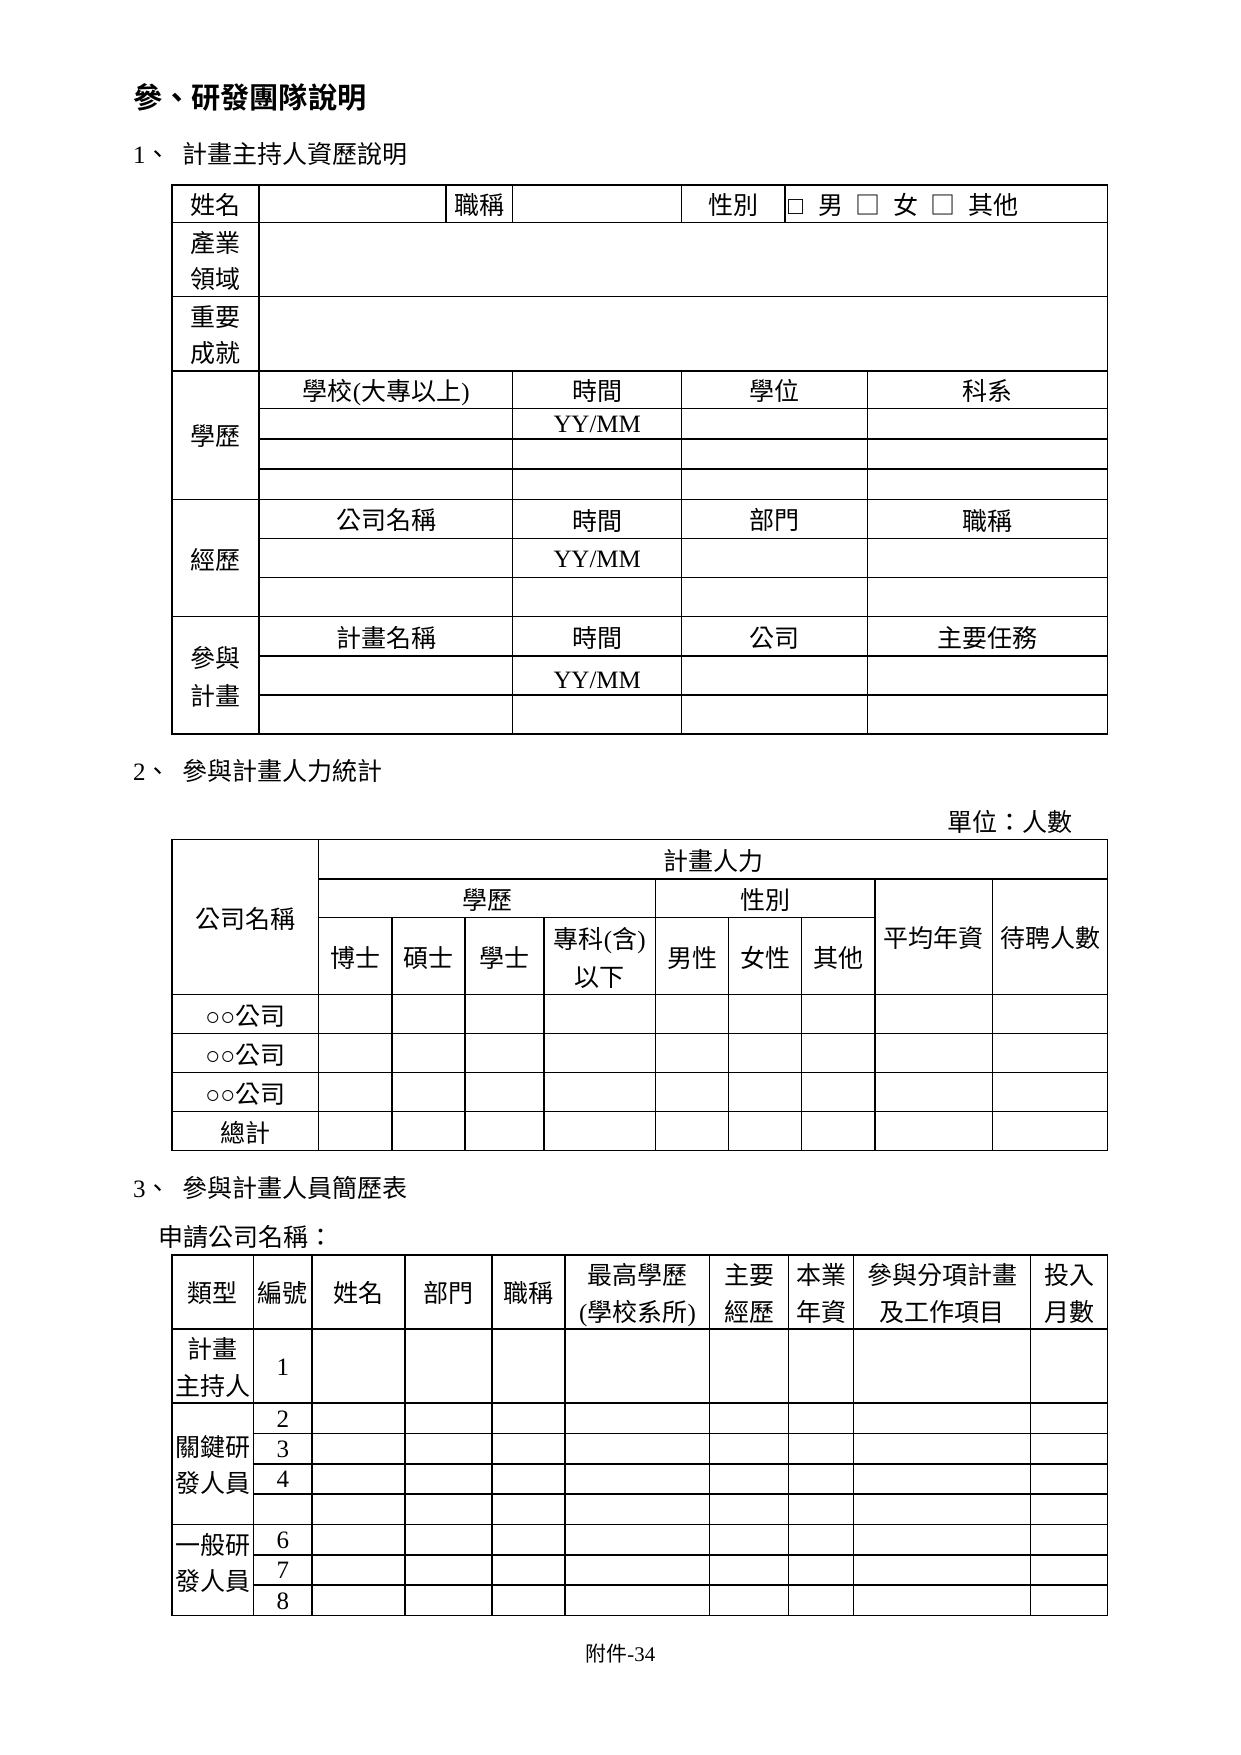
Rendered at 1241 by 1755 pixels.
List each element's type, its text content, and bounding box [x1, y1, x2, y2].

table_cell [802, 1034, 874, 1072]
table_header 公司名稱 [173, 840, 318, 993]
table_cell [313, 1525, 404, 1554]
list 計畫主持人資歷說明 [133, 130, 1107, 171]
table_cell [710, 1434, 788, 1463]
table_cell 性別 [656, 880, 874, 917]
table_cell 平均年資 [876, 880, 992, 993]
text 申請公司名稱： [158, 1218, 1107, 1254]
table_header 姓名 [313, 1256, 404, 1328]
table_cell [993, 1073, 1107, 1111]
table_cell [854, 1330, 1030, 1402]
table_cell [254, 1495, 311, 1523]
text 單位：人數 [204, 801, 1072, 839]
table_cell 博士 [319, 918, 391, 993]
table_cell [313, 1434, 404, 1463]
table_cell [313, 1556, 404, 1584]
table_cell [260, 539, 512, 577]
table_cell [1031, 1525, 1107, 1554]
table_cell [1031, 1330, 1107, 1402]
table_header 本業年資 [789, 1256, 853, 1328]
table_cell [789, 1465, 853, 1493]
table_cell [729, 1034, 801, 1072]
table_cell [566, 1586, 709, 1614]
table_cell 時間 [513, 372, 681, 408]
table_cell YY/MM [513, 539, 681, 577]
table_header [513, 186, 681, 222]
table_cell [993, 1112, 1107, 1150]
list 參與計畫人力統計 [133, 747, 1107, 789]
table_cell [682, 539, 867, 577]
table_cell [993, 995, 1107, 1032]
table_cell ○○公司 [173, 995, 318, 1032]
table_cell 6 [254, 1525, 311, 1554]
table_cell 學歷 [173, 372, 258, 499]
table_cell [710, 1465, 788, 1493]
table_header [260, 186, 445, 222]
table_cell 3 [254, 1434, 311, 1463]
table_cell [802, 995, 874, 1032]
table_cell [656, 1073, 728, 1111]
table_cell [406, 1330, 491, 1402]
table_cell [1031, 1556, 1107, 1584]
table_cell [729, 1073, 801, 1111]
table_cell [513, 696, 681, 733]
table_cell [1031, 1465, 1107, 1493]
table_cell [393, 1034, 464, 1072]
table_cell [1031, 1404, 1107, 1433]
table_cell 男性 [656, 918, 728, 993]
table_cell [729, 995, 801, 1032]
table_cell [789, 1495, 853, 1523]
table_header 部門 [406, 1256, 491, 1328]
table_cell [319, 995, 391, 1032]
table_cell YY/MM [513, 657, 681, 694]
table_cell [319, 1112, 391, 1150]
table_cell 經歷 [173, 500, 258, 616]
table_cell [802, 1112, 874, 1150]
table_cell [789, 1586, 853, 1614]
table_cell [260, 297, 1107, 370]
table_cell [868, 539, 1107, 577]
table_cell 學歷 [319, 880, 655, 917]
table_cell 參與 計畫 [173, 617, 258, 733]
table_cell [868, 696, 1107, 733]
table_cell [319, 1034, 391, 1072]
table_header 最高學歷 (學校系所) [566, 1256, 709, 1328]
table_cell [466, 1073, 543, 1111]
table_header 職稱 [493, 1256, 564, 1328]
table_cell [260, 578, 512, 616]
table_cell [260, 696, 512, 733]
table_cell [876, 995, 992, 1032]
table_cell [545, 1112, 655, 1150]
table_cell [854, 1495, 1030, 1523]
table_cell [854, 1465, 1030, 1493]
table_cell [513, 470, 681, 499]
table_cell 總計 [173, 1112, 318, 1150]
table_cell [710, 1556, 788, 1584]
table_cell [854, 1556, 1030, 1584]
table_header 類型 [173, 1256, 253, 1328]
table_cell 科系 [868, 372, 1107, 408]
list 參與計畫人員簡歷表 [133, 1164, 1107, 1205]
table_cell 其他 [802, 918, 874, 993]
table_cell [260, 223, 1107, 296]
table_cell [313, 1465, 404, 1493]
table_cell [710, 1586, 788, 1614]
table_cell 1 [254, 1330, 311, 1402]
table_cell [406, 1525, 491, 1554]
table_cell [682, 657, 867, 694]
table_cell 4 [254, 1465, 311, 1493]
table_cell 關鍵研發人員 [173, 1404, 253, 1523]
table_cell [876, 1112, 992, 1150]
table_cell [466, 995, 543, 1032]
table_cell [682, 440, 867, 468]
table_header 主要經歷 [710, 1256, 788, 1328]
table_cell [854, 1404, 1030, 1433]
table_cell [493, 1495, 564, 1523]
table_cell [656, 1034, 728, 1072]
table_header 姓名 [173, 186, 258, 222]
table_cell [493, 1556, 564, 1584]
table_cell [493, 1404, 564, 1433]
table_cell 8 [254, 1586, 311, 1614]
table_cell [545, 995, 655, 1032]
table_cell [854, 1434, 1030, 1463]
table_cell [682, 696, 867, 733]
table_cell 待聘人數 [993, 880, 1107, 993]
table_cell ○○公司 [173, 1034, 318, 1072]
table_cell [513, 578, 681, 616]
table_cell 2 [254, 1404, 311, 1433]
table_cell [854, 1586, 1030, 1614]
table_header 編號 [254, 1256, 311, 1328]
table_cell 碩士 [393, 918, 464, 993]
table_cell 計畫 主持人 [173, 1330, 253, 1402]
table_cell 公司 [682, 617, 867, 655]
table_header □ 男 □ 女 □ 其他 [786, 186, 1107, 222]
table_cell [493, 1465, 564, 1493]
table_cell [710, 1330, 788, 1402]
table_cell [313, 1586, 404, 1614]
table_cell [493, 1330, 564, 1402]
table_cell [789, 1525, 853, 1554]
table_header 計畫人力 [319, 840, 1107, 878]
table_cell 計畫名稱 [260, 617, 512, 655]
table_cell [406, 1586, 491, 1614]
table_cell [406, 1465, 491, 1493]
table_cell 公司名稱 [260, 500, 512, 538]
table_cell 7 [254, 1556, 311, 1584]
table_cell [789, 1404, 853, 1433]
table_cell [729, 1112, 801, 1150]
table_header 職稱 [447, 186, 512, 222]
table_cell [313, 1330, 404, 1402]
table_cell [566, 1525, 709, 1554]
table_cell [710, 1495, 788, 1523]
table_cell [868, 440, 1107, 468]
table_cell [260, 409, 512, 438]
table_cell [493, 1434, 564, 1463]
table_cell 學士 [466, 918, 543, 993]
table_header 投入 月數 [1031, 1256, 1107, 1328]
table_cell [789, 1556, 853, 1584]
table_cell [1031, 1495, 1107, 1523]
table_cell 時間 [513, 617, 681, 655]
table_cell [656, 995, 728, 1032]
table_cell [868, 470, 1107, 499]
table_cell [682, 578, 867, 616]
table_cell [393, 1112, 464, 1150]
table_cell [260, 470, 512, 499]
table_cell [656, 1112, 728, 1150]
table_cell [319, 1073, 391, 1111]
table_cell [854, 1525, 1030, 1554]
table_cell [566, 1495, 709, 1523]
table_cell [789, 1434, 853, 1463]
table_cell [710, 1525, 788, 1554]
table_cell [466, 1112, 543, 1150]
table_cell [406, 1404, 491, 1433]
table_cell [260, 440, 512, 468]
table_cell [566, 1434, 709, 1463]
table_cell [802, 1073, 874, 1111]
table_cell [1031, 1434, 1107, 1463]
table_cell [393, 995, 464, 1032]
table_cell [876, 1073, 992, 1111]
table_cell YY/MM [513, 409, 681, 438]
table_cell [566, 1556, 709, 1584]
table_cell [493, 1525, 564, 1554]
table_cell 專科(含)以下 [545, 918, 655, 993]
table_cell [566, 1330, 709, 1402]
table_cell 產業 領域 [173, 223, 258, 296]
table_cell [789, 1330, 853, 1402]
table_cell [313, 1404, 404, 1433]
table_cell [682, 470, 867, 499]
text 參、研發團隊說明 [133, 75, 1107, 117]
table_cell [868, 657, 1107, 694]
table_cell [566, 1404, 709, 1433]
table_header 性別 [682, 186, 784, 222]
table_header 參與分項計畫及工作項目 [854, 1256, 1030, 1328]
table_cell [1031, 1586, 1107, 1614]
table_cell [868, 409, 1107, 438]
table_cell 重要 成就 [173, 297, 258, 370]
table_cell [393, 1073, 464, 1111]
table_cell [406, 1434, 491, 1463]
table_cell [710, 1404, 788, 1433]
table_cell [545, 1073, 655, 1111]
table_cell [406, 1495, 491, 1523]
table_cell 學位 [682, 372, 867, 408]
table_cell 職稱 [868, 500, 1107, 538]
table_cell [566, 1465, 709, 1493]
table_cell 學校(大專以上) [260, 372, 512, 408]
table_cell 部門 [682, 500, 867, 538]
table_cell [260, 657, 512, 694]
table_cell [493, 1586, 564, 1614]
table_cell 女性 [729, 918, 801, 993]
table_cell [868, 578, 1107, 616]
table_cell 時間 [513, 500, 681, 538]
table_cell 主要任務 [868, 617, 1107, 655]
table_cell ○○公司 [173, 1073, 318, 1111]
table_cell [313, 1495, 404, 1523]
table_cell [993, 1034, 1107, 1072]
table_cell 一般研發人員 [173, 1525, 253, 1614]
table_cell [513, 440, 681, 468]
table_cell [876, 1034, 992, 1072]
table_cell [545, 1034, 655, 1072]
table_cell [406, 1556, 491, 1584]
table_cell [682, 409, 867, 438]
table_cell [466, 1034, 543, 1072]
